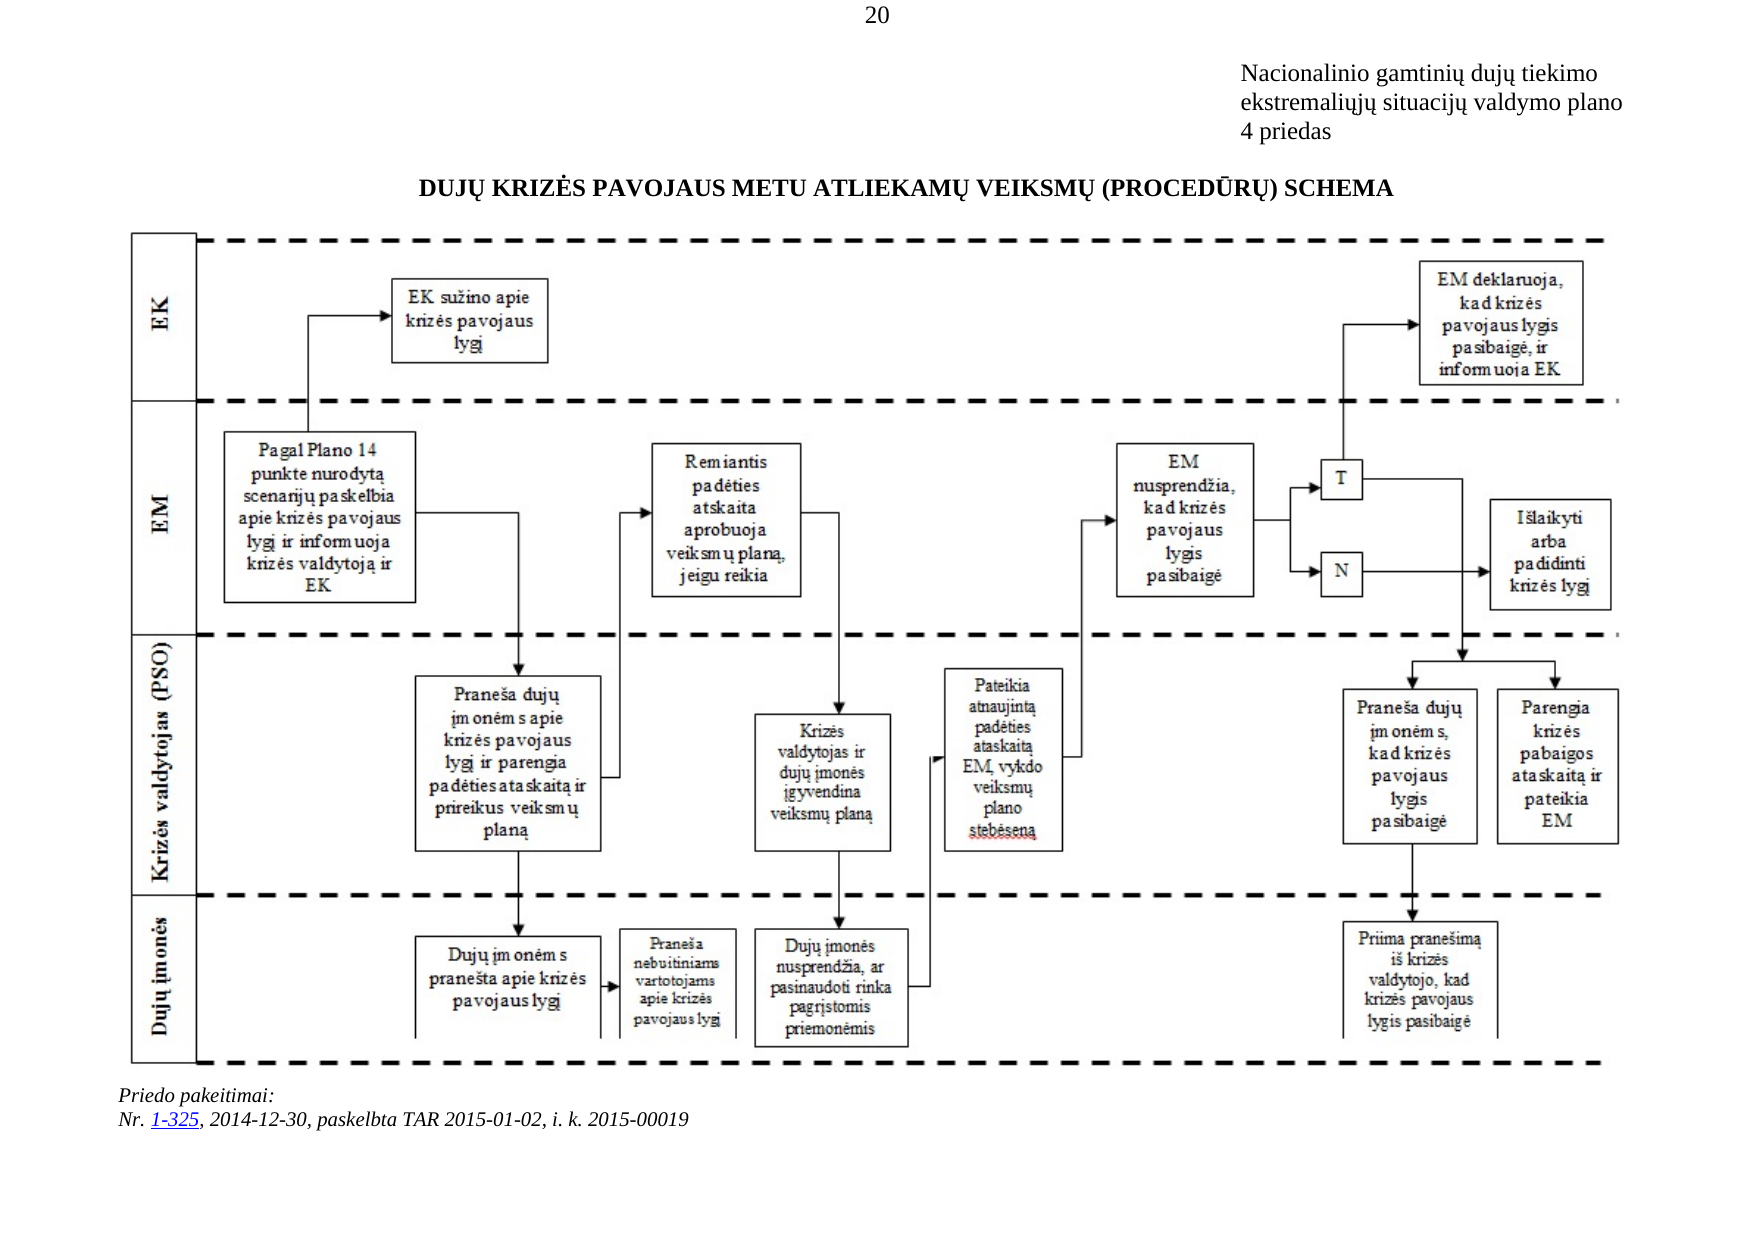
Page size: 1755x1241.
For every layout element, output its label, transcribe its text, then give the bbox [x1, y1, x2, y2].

text Priedo pakeitimai: [118, 1083, 1636, 1107]
text 4 priedas [1240, 116, 1636, 144]
text Nr. 1-325, 2014-12-30, paskelbta TAR 2015-01-02, i. k. 2015-00019 [118, 1107, 1636, 1131]
text Nacionalinio gamtinių dujų tiekimo [1240, 58, 1636, 87]
text ekstremaliųjų situacijų valdymo plano [1240, 87, 1636, 116]
text DUJŲ KRIZĖS PAVOJAUS METU ATLIEKAMŲ VEIKSMŲ (PROCEDŪRŲ) SCHEMA [118, 173, 1636, 202]
